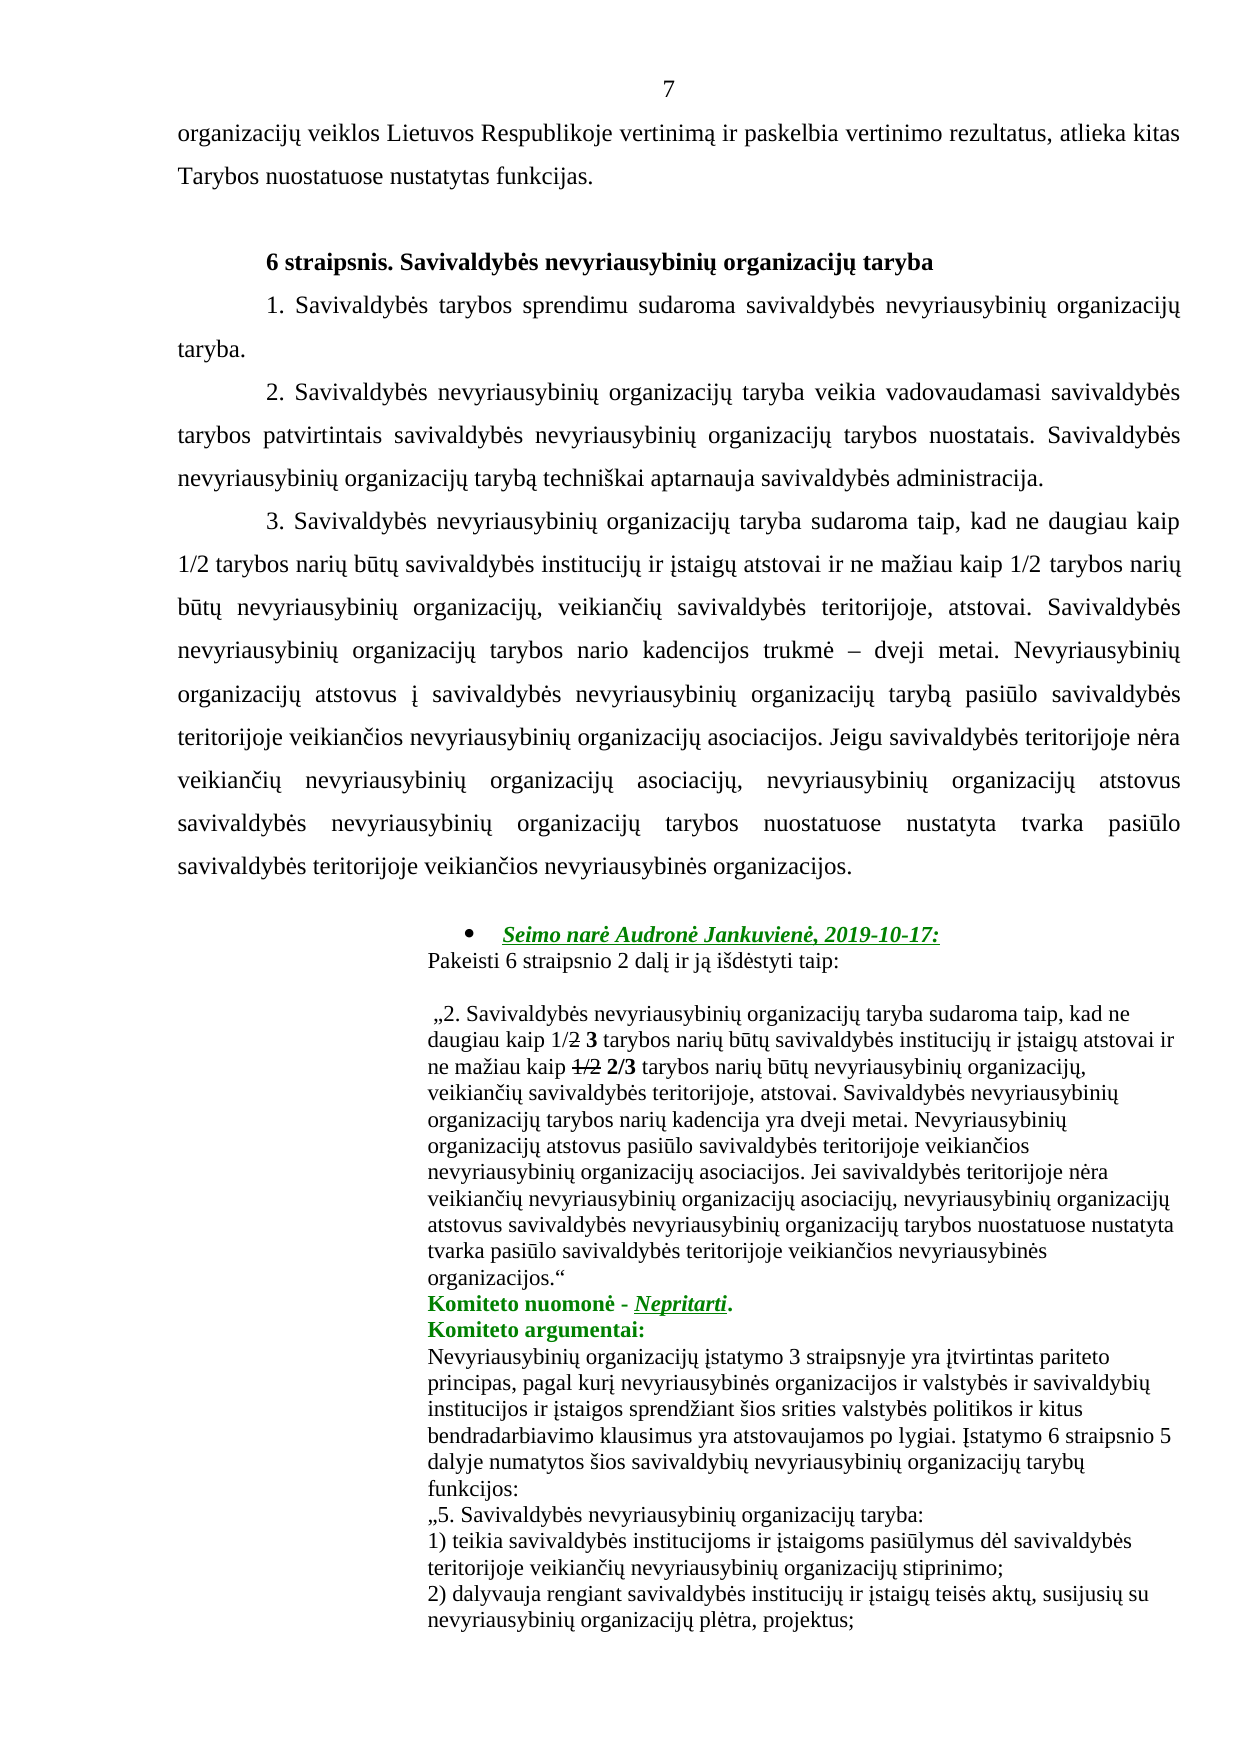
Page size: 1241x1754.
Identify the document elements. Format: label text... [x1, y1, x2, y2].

text 3. Savivaldybės nevyriausybinių organizacijų taryba sudaroma taip, kad ne daugiau kaip 1/2 tarybos narių būtų savivaldybės institucijų ir įstaigų atstovai ir ne mažiau kaip 1/2 tarybos narių būtų nevyriausybinių organizacijų, veikiančių savivaldybės teritorijoje, atstovai. Savivaldybės nevyriausybinių organizacijų tarybos nario kadencijos trukmė – dveji metai. Nevyriausybinių organizacijų atstovus į savivaldybės nevyriausybinių organizacijų tarybą pasiūlo savivaldybės teritorijoje veikiančios nevyriausybinių organizacijų asociacijos. Jeigu savivaldybės teritorijoje nėra veikiančių nevyriausybinių organizacijų asociacijų, nevyriausybinių organizacijų atstovus savivaldybės nevyriausybinių organizacijų tarybos nuostatuose nustatyta tvarka pasiūlo savivaldybės teritorijoje veikiančios nevyriausybinės organizacijos. [177, 506, 1181, 880]
text Nevyriausybinių organizacijų įstatymo 3 straipsnyje yra įtvirtintas pariteto principas, pagal kurį nevyriausybinės organizacijos ir valstybės ir savivaldybių institucijos ir įstaigos sprendžiant šios srities valstybės politikos ir kitus bendradarbiavimo klausimus yra atstovaujamos po lygiai. Įstatymo 6 straipsnio 5 dalyje numatytos šios savivaldybių nevyriausybinių organizacijų tarybų funkcijos: [427, 1343, 1181, 1501]
text 2. Savivaldybės nevyriausybinių organizacijų taryba veikia vadovaudamasi savivaldybės tarybos patvirtintais savivaldybės nevyriausybinių organizacijų tarybos nuostatais. Savivaldybės nevyriausybinių organizacijų tarybą techniškai aptarnauja savivaldybės administracija. [177, 377, 1181, 492]
list Seimo narė Audronė Jankuvienė, 2019-10-17: [465, 921, 1181, 947]
text 1) teikia savivaldybės institucijoms ir įstaigoms pasiūlymus dėl savivaldybės teritorijoje veikiančių nevyriausybinių organizacijų stiprinimo; [427, 1527, 1181, 1580]
text 6 straipsnis. Savivaldybės nevyriausybinių organizacijų taryba [177, 247, 1181, 276]
text 1. Savivaldybės tarybos sprendimu sudaroma savivaldybės nevyriausybinių organizacijų taryba. [177, 291, 1181, 362]
text organizacijų veiklos Lietuvos Respublikoje vertinimą ir paskelbia vertinimo rezultatus, atlieka kitas Tarybos nuostatuose nustatytas funkcijas. [177, 118, 1181, 190]
text Pakeisti 6 straipsnio 2 dalį ir ją išdėstyti taip: [427, 947, 1181, 974]
text 2) dalyvauja rengiant savivaldybės institucijų ir įstaigų teisės aktų, susijusių su nevyriausybinių organizacijų plėtra, projektus; [427, 1580, 1181, 1633]
text Komiteto nuomonė - Nepritarti. [427, 1290, 1181, 1316]
text „2. Savivaldybės nevyriausybinių organizacijų taryba sudaroma taip, kad ne daugiau kaip 1/2 3 tarybos narių būtų savivaldybės institucijų ir įstaigų atstovai ir ne mažiau kaip 1/2 2/3 tarybos narių būtų nevyriausybinių organizacijų, veikiančių savivaldybės teritorijoje, atstovai. Savivaldybės nevyriausybinių organizacijų tarybos narių kadencija yra dveji metai. Nevyriausybinių organizacijų atstovus pasiūlo savivaldybės teritorijoje veikiančios nevyriausybinių organizacijų asociacijos. Jei savivaldybės teritorijoje nėra veikiančių nevyriausybinių organizacijų asociacijų, nevyriausybinių organizacijų atstovus savivaldybės nevyriausybinių organizacijų tarybos nuostatuose nustatyta tvarka pasiūlo savivaldybės teritorijoje veikiančios nevyriausybinės organizacijos.“ [427, 1000, 1181, 1290]
text Komiteto argumentai: [427, 1316, 1181, 1343]
text „5. Savivaldybės nevyriausybinių organizacijų taryba: [427, 1501, 1181, 1527]
